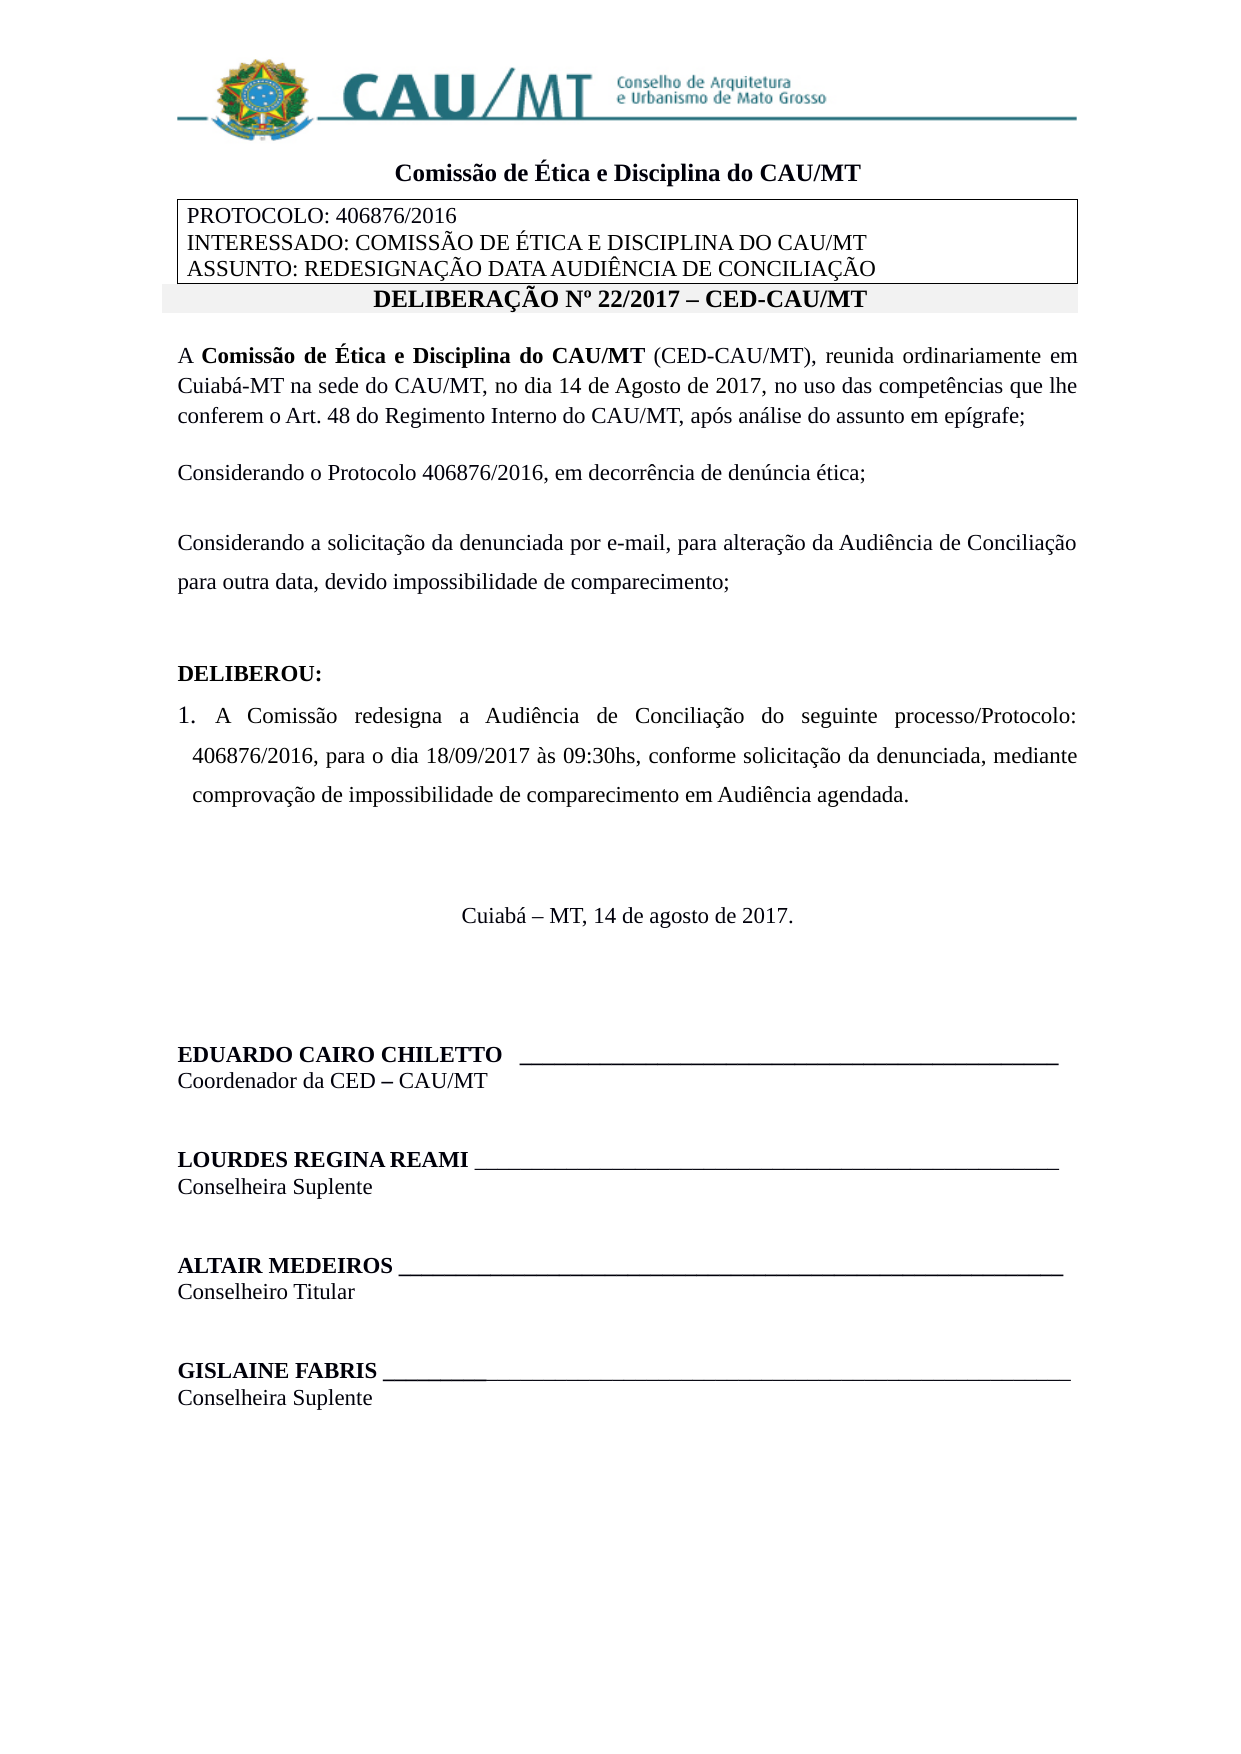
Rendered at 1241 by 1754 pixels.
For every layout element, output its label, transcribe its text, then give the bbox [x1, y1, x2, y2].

text INTERESSADO: COMISSÃO DE ÉTICA E DISCIPLINA DO CAU/MT [178, 226, 1077, 252]
text Conselheira Suplente [177, 1384, 1078, 1410]
text A Comissão de Ética e Disciplina do CAU/MT (CED-CAU/MT), reunida ordinariamente em Cuiabá-MT na sede do CAU/MT, no dia 14 de Agosto de 2017, no uso das competências que lhe conferem o Art. 48 do Regimento Interno do CAU/MT, após análise do assunto em epígrafe; [177, 342, 1078, 429]
text GISLAINE FABRIS ____________________________________________________________ [177, 1357, 1078, 1384]
text DELIBEROU: [177, 660, 1078, 687]
text Conselheira Suplente [177, 1173, 1078, 1199]
text LOURDES REGINA REAMI ___________________________________________________ [177, 1147, 1078, 1173]
text Considerando o Protocolo 406876/2016, em decorrência de denúncia ética; [177, 459, 1078, 485]
text DELIBERAÇÃO Nº 22/2017 – CED-CAU/MT [162, 284, 1078, 313]
text Considerando a solicitação da denunciada por e-mail, para alteração da Audiência de Conciliação para outra data, devido impossibilidade de comparecimento; [177, 529, 1078, 594]
text ALTAIR MEDEIROS __________________________________________________________ [177, 1252, 1078, 1278]
list A Comissão redesigna a Audiência de Conciliação do seguinte processo/Protocolo: 406876/2016, para o dia 18/09/2017 às 09:30hs, conforme solicitação da denunciada, mediante comprovação de impossibilidade de comparecimento em Audiência agendada. [177, 700, 1078, 808]
text ASSUNTO: REDESIGNAÇÃO DATA AUDIÊNCIA DE CONCILIAÇÃO [178, 252, 1077, 283]
text Cuiabá – MT, 14 de agosto de 2017. [177, 902, 1078, 928]
text Coordenador da CED – CAU/MT [177, 1067, 1078, 1094]
text PROTOCOLO: 406876/2016 [178, 200, 1077, 226]
text EDUARDO CAIRO CHILETTO _______________________________________________ [177, 1041, 1078, 1067]
text Comissão de Ética e Disciplina do CAU/MT [177, 158, 1078, 187]
text Conselheiro Titular [177, 1278, 1078, 1305]
